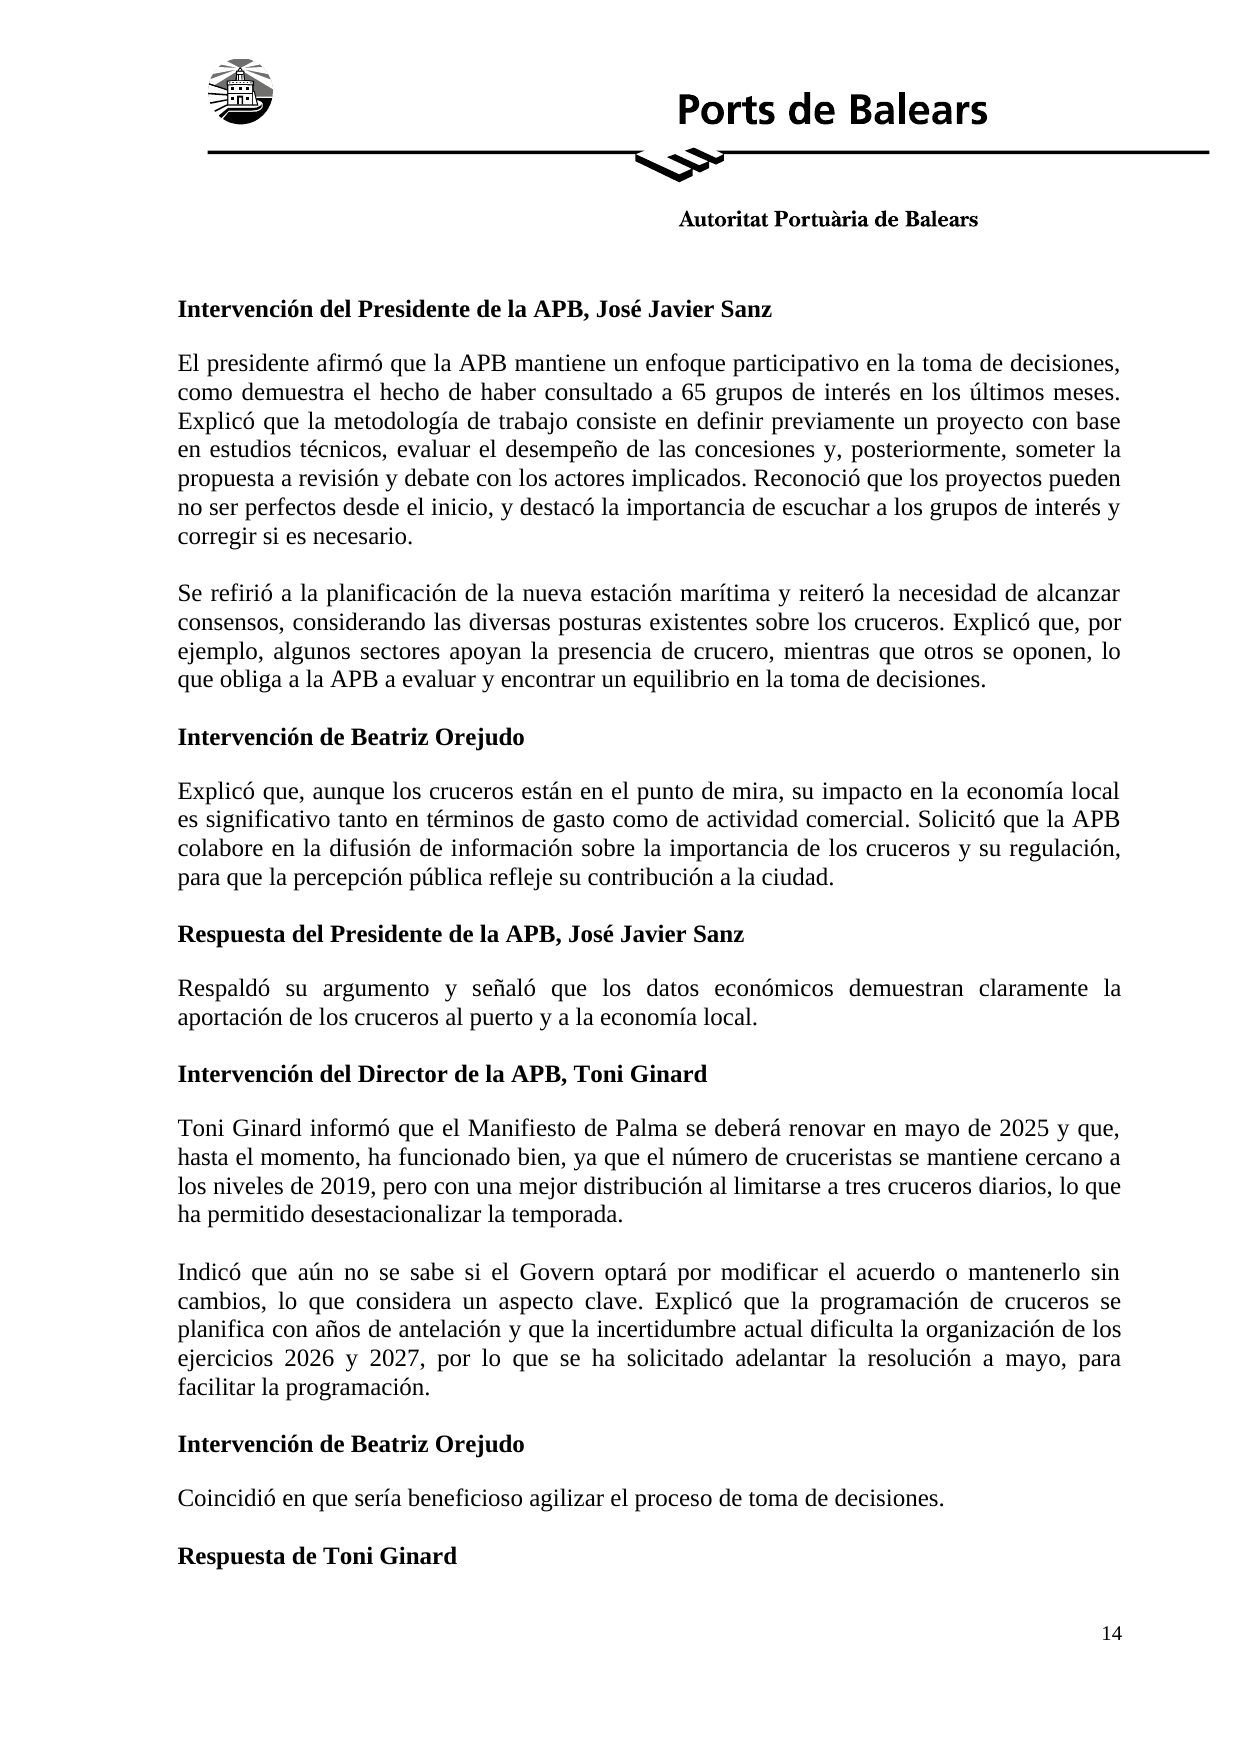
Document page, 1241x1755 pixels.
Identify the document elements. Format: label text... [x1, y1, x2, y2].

text Intervención del Director de la APB, Toni Ginard [177, 1059, 1122, 1088]
text El presidente afirmó que la APB mantiene un enfoque participativo en la toma de decisiones, como demuestra el hecho de haber consultado a 65 grupos de interés en los últimos meses. Explicó que la metodología de trabajo consiste en definir previamente un proyecto con base en estudios técnicos, evaluar el desempeño de las concesiones y, posteriormente, someter la propuesta a revisión y debate con los actores implicados. Reconoció que los proyectos pueden no ser perfectos desde el inicio, y destacó la importancia de escuchar a los grupos de interés y corregir si es necesario. [177, 348, 1122, 549]
text Respuesta del Presidente de la APB, José Javier Sanz [177, 919, 1122, 948]
text Indicó que aún no se sabe si el Govern optará por modificar el acuerdo o mantenerlo sin cambios, lo que considera un aspecto clave. Explicó que la programación de cruceros se planifica con años de antelación y que la incertidumbre actual dificulta la organización de los ejercicios 2026 y 2027, por lo que se ha solicitado adelantar la resolución a mayo, para facilitar la programación. [177, 1257, 1122, 1401]
text Se refirió a la planificación de la nueva estación marítima y reiteró la necesidad de alcanzar consensos, considerando las diversas posturas existentes sobre los cruceros. Explicó que, por ejemplo, algunos sectores apoyan la presencia de crucero, mientras que otros se oponen, lo que obliga a la APB a evaluar y encontrar un equilibrio en la toma de decisiones. [177, 578, 1122, 693]
text Explicó que, aunque los cruceros están en el punto de mira, su impacto en la economía local es significativo tanto en términos de gasto como de actividad comercial. Solicitó que la APB colabore en la difusión de información sobre la importancia de los cruceros y su regulación, para que la percepción pública refleje su contribución a la ciudad. [177, 776, 1122, 891]
text Toni Ginard informó que el Manifiesto de Palma se deberá renovar en mayo de 2025 y que, hasta el momento, ha funcionado bien, ya que el número de cruceristas se mantiene cercano a los niveles de 2019, pero con una mejor distribución al limitarse a tres cruceros diarios, lo que ha permitido desestacionalizar la temporada. [177, 1113, 1122, 1228]
text Intervención de Beatriz Orejudo [177, 1429, 1122, 1458]
text Respaldó su argumento y señaló que los datos económicos demuestran claramente la aportación de los cruceros al puerto y a la economía local. [177, 973, 1122, 1031]
text Intervención del Presidente de la APB, José Javier Sanz [177, 294, 1122, 323]
text Intervención de Beatriz Orejudo [177, 722, 1122, 751]
text Respuesta de Toni Ginard [177, 1541, 1122, 1569]
text Coincidió en que sería beneficioso agilizar el proceso de toma de decisiones. [177, 1483, 1122, 1512]
